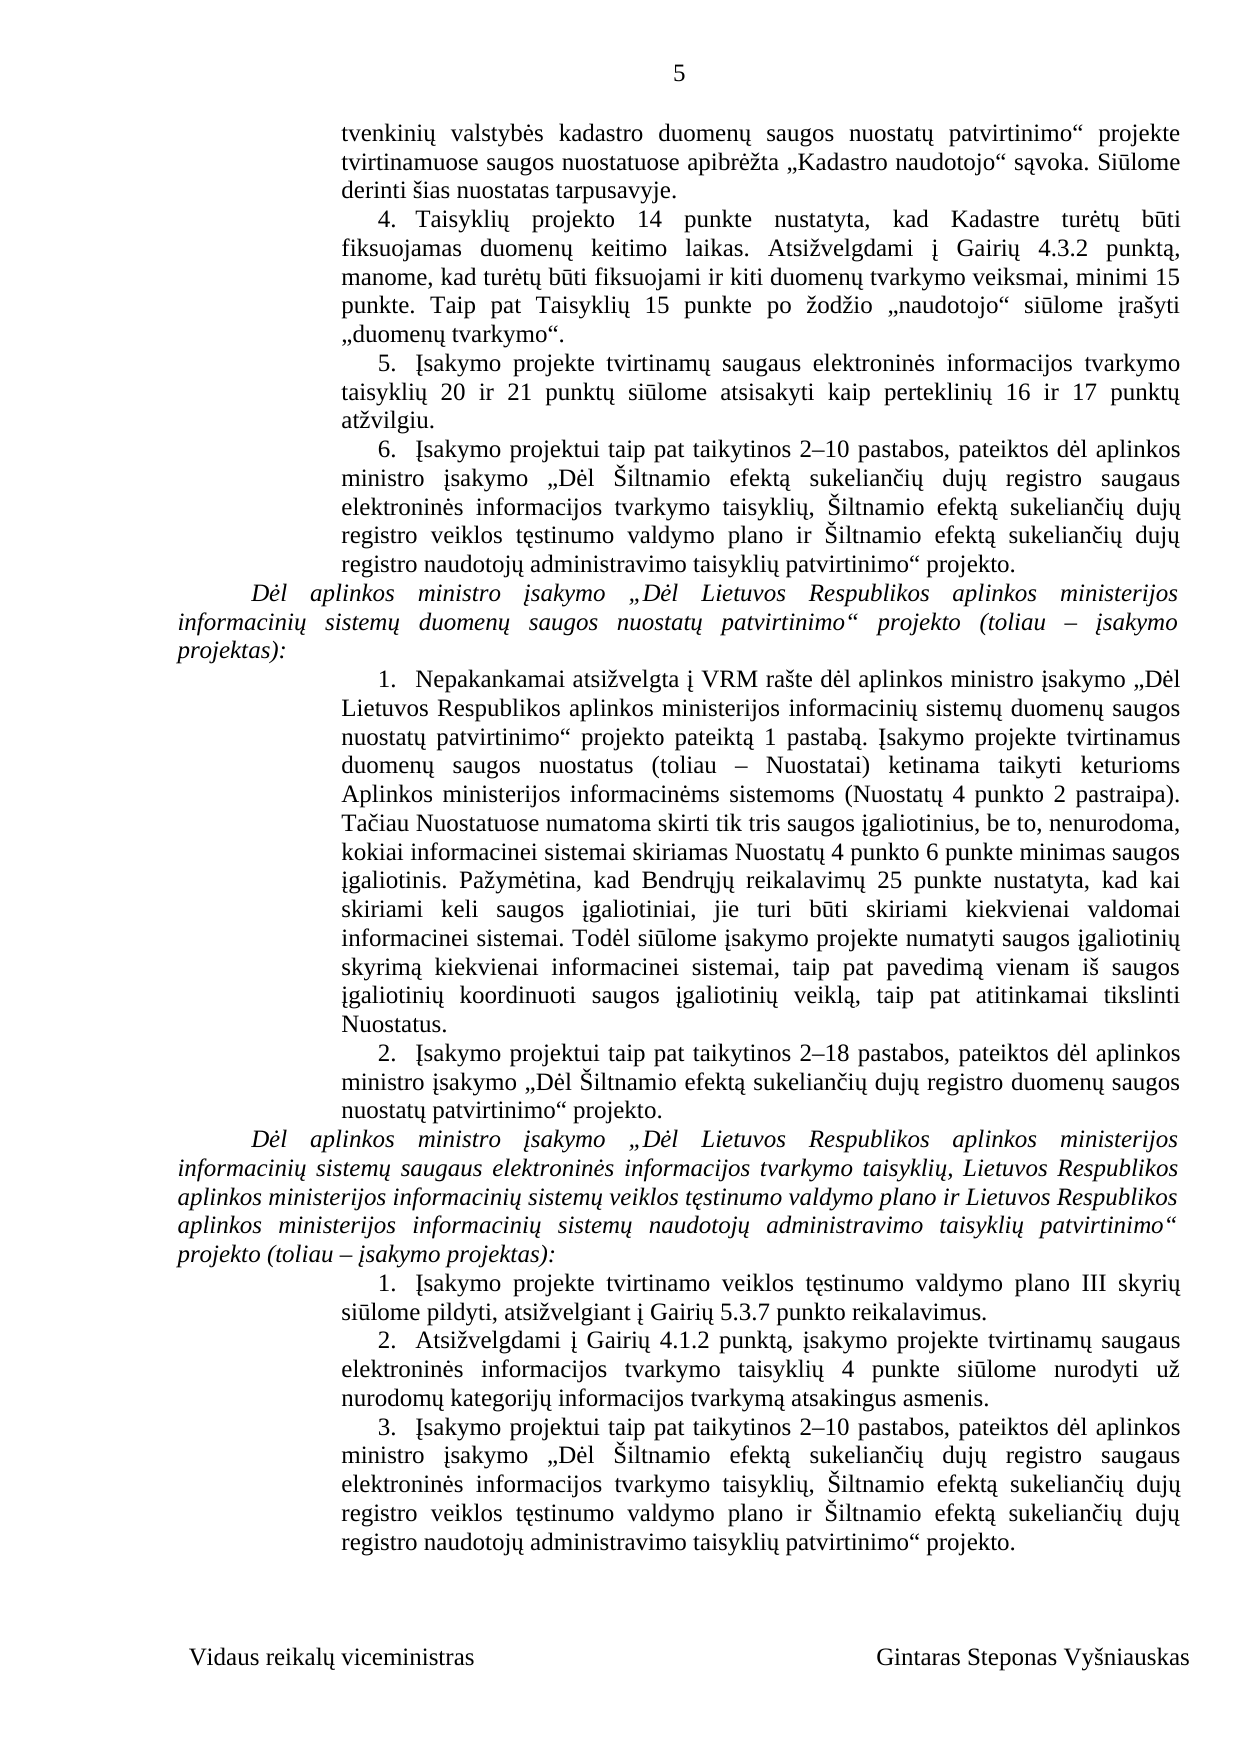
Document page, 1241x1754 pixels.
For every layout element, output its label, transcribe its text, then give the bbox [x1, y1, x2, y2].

list Taisyklių projekto 14 punkte nustatyta, kad Kadastre turėtų būti fiksuojamas duomenų keitimo laikas. Atsižvelgdami į Gairių 4.3.2 punktą, manome, kad turėtų būti fiksuojami ir kiti duomenų tvarkymo veiksmai, minimi 15 punkte. Taip pat Taisyklių 15 punkte po žodžio „naudotojo“ siūlome įrašyti „duomenų tvarkymo“. [304, 204, 1181, 348]
list Įsakymo projektui taip pat taikytinos 2–18 pastabos, pateiktos dėl aplinkos ministro įsakymo „Dėl Šiltnamio efektą sukeliančių dujų registro duomenų saugos nuostatų patvirtinimo“ projekto. [304, 1038, 1181, 1124]
list Įsakymo projekte tvirtinamų saugaus elektroninės informacijos tvarkymo taisyklių 20 ir 21 punktų siūlome atsisakyti kaip perteklinių 16 ir 17 punktų atžvilgiu. [304, 348, 1181, 434]
text Dėl aplinkos ministro įsakymo „Dėl Lietuvos Respublikos aplinkos ministerijos informacinių sistemų duomenų saugos nuostatų patvirtinimo“ projekto (toliau – įsakymo projektas): [177, 578, 1181, 664]
list Įsakymo projekte tvirtinamo veiklos tęstinumo valdymo plano III skyrių siūlome pildyti, atsižvelgiant į Gairių 5.3.7 punkto reikalavimus. [304, 1268, 1181, 1326]
list Nepakankamai atsižvelgta į VRM rašte dėl aplinkos ministro įsakymo „Dėl Lietuvos Respublikos aplinkos ministerijos informacinių sistemų duomenų saugos nuostatų patvirtinimo“ projekto pateiktą 1 pastabą. Įsakymo projekte tvirtinamus duomenų saugos nuostatus (toliau – Nuostatai) ketinama taikyti keturioms Aplinkos ministerijos informacinėms sistemoms (Nuostatų 4 punkto 2 pastraipa). Tačiau Nuostatuose numatoma skirti tik tris saugos įgaliotinius, be to, nenurodoma, kokiai informacinei sistemai skiriamas Nuostatų 4 punkto 6 punkte minimas saugos įgaliotinis. Pažymėtina, kad Bendrųjų reikalavimų 25 punkte nustatyta, kad kai skiriami keli saugos įgaliotiniai, jie turi būti skiriami kiekvienai valdomai informacinei sistemai. Todėl siūlome įsakymo projekte numatyti saugos įgaliotinių skyrimą kiekvienai informacinei sistemai, taip pat pavedimą vienam iš saugos įgaliotinių koordinuoti saugos įgaliotinių veiklą, taip pat atitinkamai tikslinti Nuostatus. [304, 664, 1181, 1038]
table_header Gintaras Steponas Vyšniauskas [826, 1642, 1201, 1671]
text Dėl aplinkos ministro įsakymo „Dėl Lietuvos Respublikos aplinkos ministerijos informacinių sistemų saugaus elektroninės informacijos tvarkymo taisyklių, Lietuvos Respublikos aplinkos ministerijos informacinių sistemų veiklos tęstinumo valdymo plano ir Lietuvos Respublikos aplinkos ministerijos informacinių sistemų naudotojų administravimo taisyklių patvirtinimo“ projekto (toliau – įsakymo projektas): [177, 1124, 1181, 1268]
list tvenkinių valstybės kadastro duomenų saugos nuostatų patvirtinimo“ projekte tvirtinamuose saugos nuostatuose apibrėžta „Kadastro naudotojo“ sąvoka. Siūlome derinti šias nuostatas tarpusavyje. [304, 118, 1181, 204]
table_header Vidaus reikalų viceministras [177, 1642, 826, 1671]
list Įsakymo projektui taip pat taikytinos 2–10 pastabos, pateiktos dėl aplinkos ministro įsakymo „Dėl Šiltnamio efektą sukeliančių dujų registro saugaus elektroninės informacijos tvarkymo taisyklių, Šiltnamio efektą sukeliančių dujų registro veiklos tęstinumo valdymo plano ir Šiltnamio efektą sukeliančių dujų registro naudotojų administravimo taisyklių patvirtinimo“ projekto. [304, 1412, 1181, 1556]
list Įsakymo projektui taip pat taikytinos 2–10 pastabos, pateiktos dėl aplinkos ministro įsakymo „Dėl Šiltnamio efektą sukeliančių dujų registro saugaus elektroninės informacijos tvarkymo taisyklių, Šiltnamio efektą sukeliančių dujų registro veiklos tęstinumo valdymo plano ir Šiltnamio efektą sukeliančių dujų registro naudotojų administravimo taisyklių patvirtinimo“ projekto. [304, 434, 1181, 578]
list Atsižvelgdami į Gairių 4.1.2 punktą, įsakymo projekte tvirtinamų saugaus elektroninės informacijos tvarkymo taisyklių 4 punkte siūlome nurodyti už nurodomų kategorijų informacijos tvarkymą atsakingus asmenis. [304, 1326, 1181, 1412]
